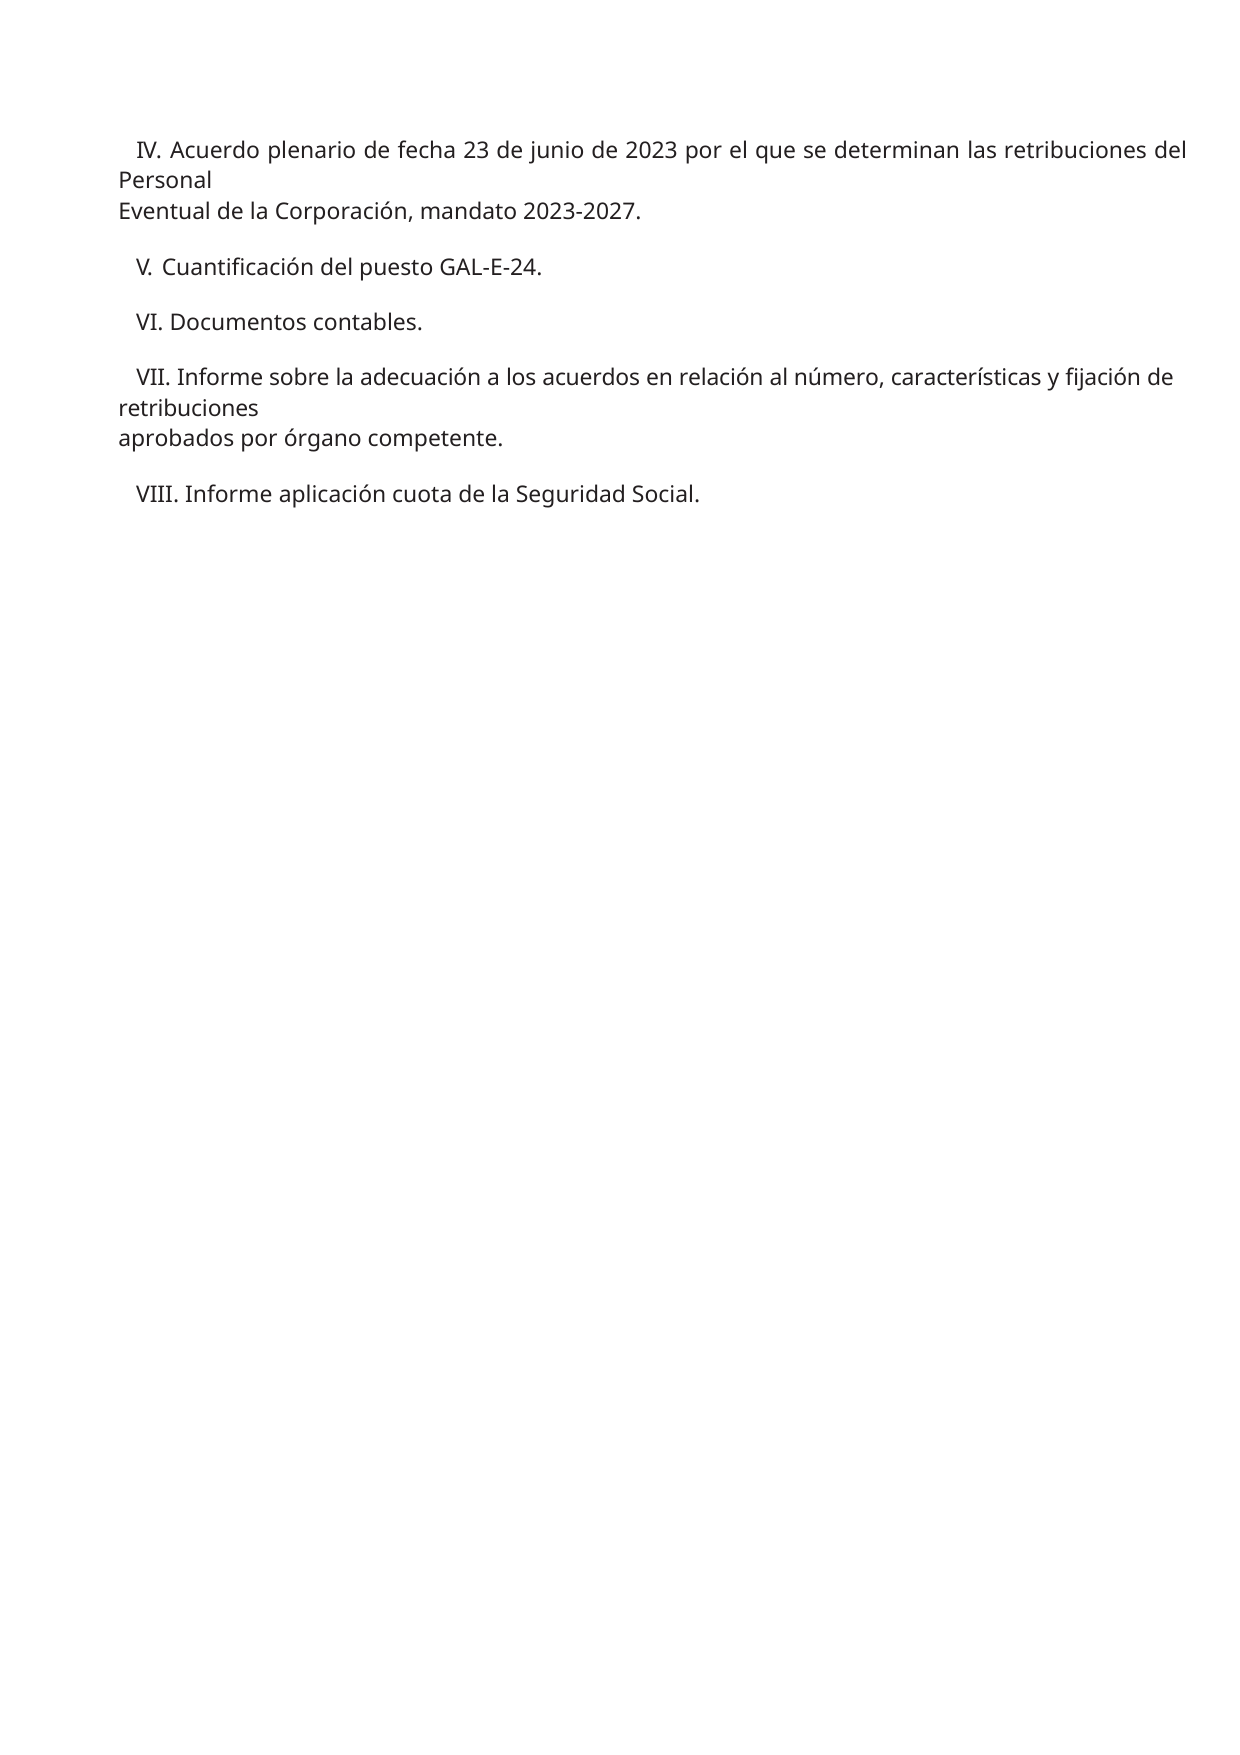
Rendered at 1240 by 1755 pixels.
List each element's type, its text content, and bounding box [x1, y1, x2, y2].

text VII. Informe sobre la adecuación a los acuerdos en relación al número, características y fijación de retribuciones aprobados por órgano competente. [118, 361, 1229, 452]
text V. Cuantificación del puesto GAL-E-24. [136, 254, 1229, 281]
text VIII. Informe aplicación cuota de la Seguridad Social. [136, 481, 1229, 508]
text VI. Documentos contables. [136, 309, 1229, 336]
text IV. Acuerdo plenario de fecha 23 de junio de 2023 por el que se determinan las retribuciones del Personal Eventual de la Corporación, mandato 2023-2027. [118, 134, 1229, 225]
